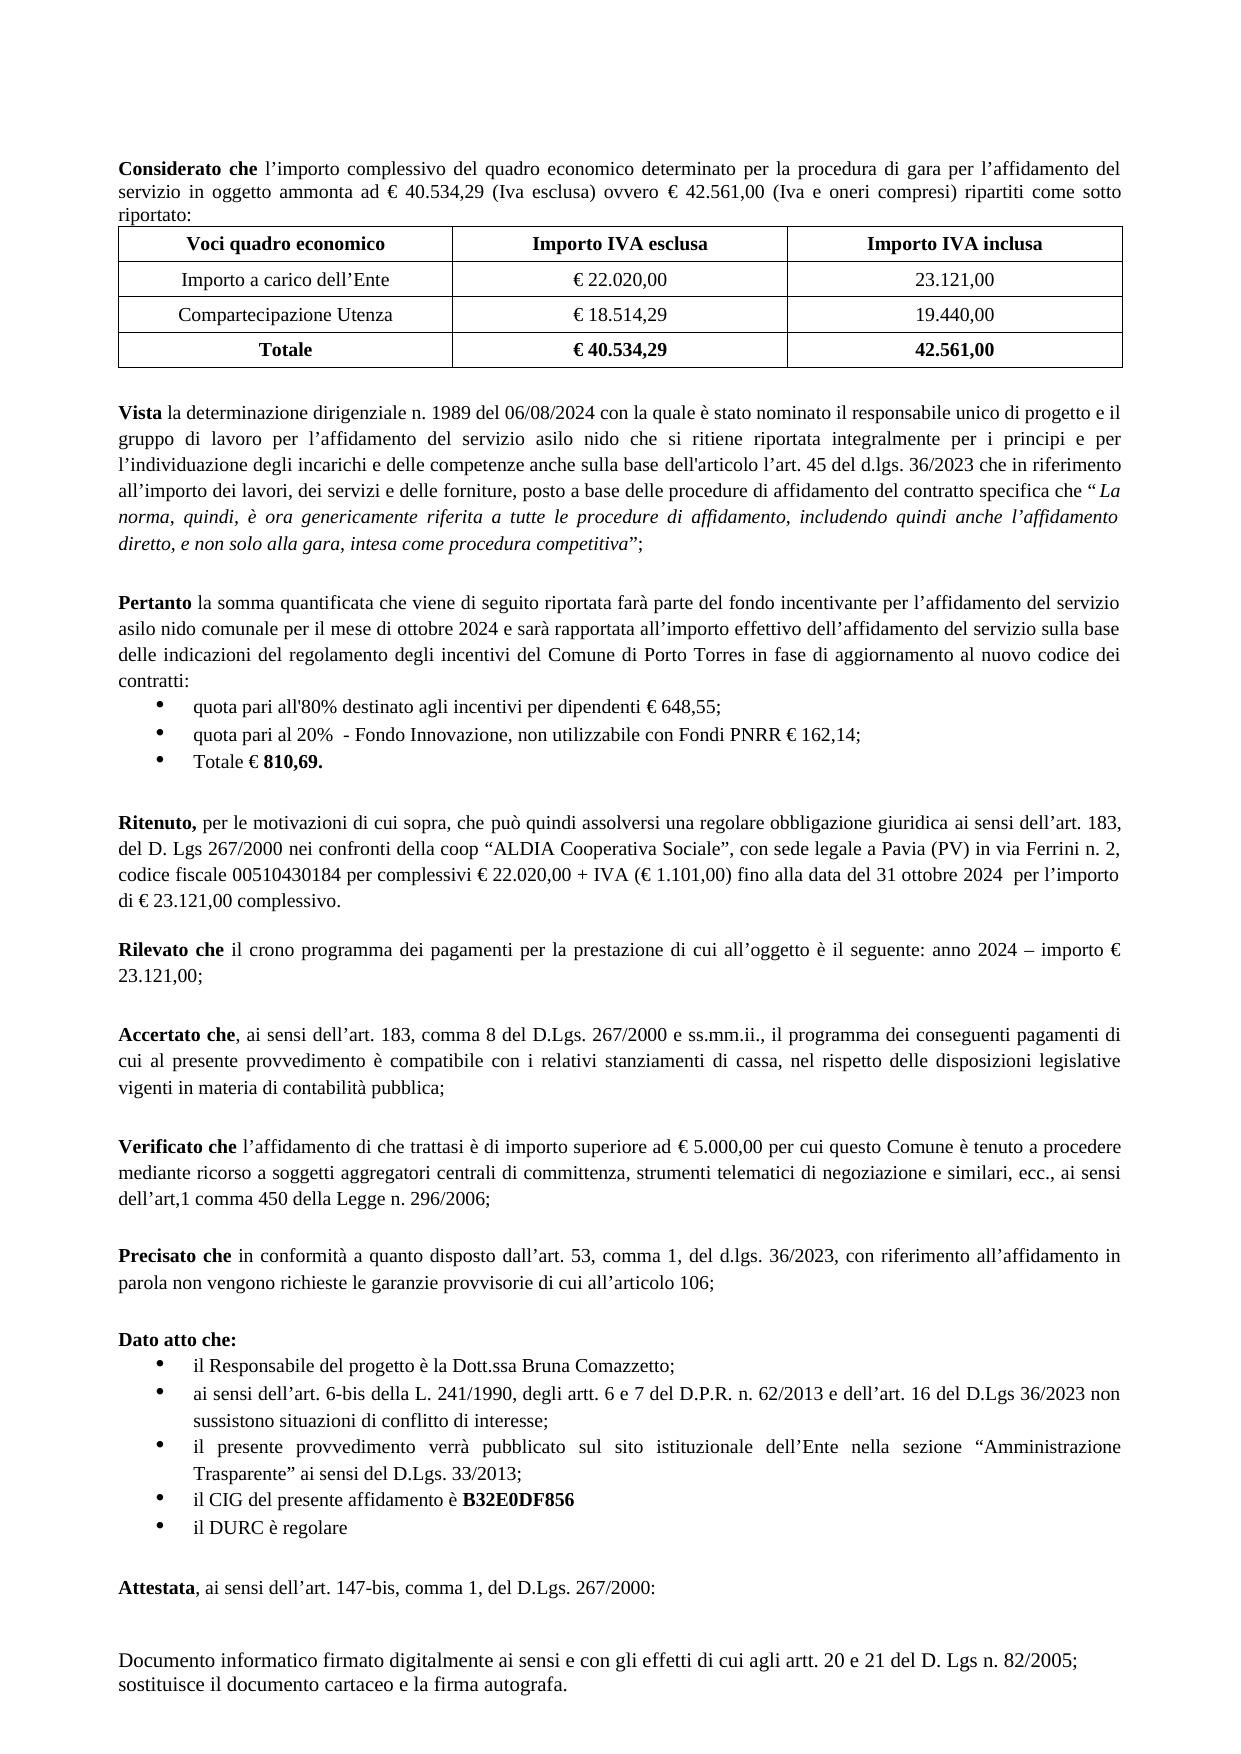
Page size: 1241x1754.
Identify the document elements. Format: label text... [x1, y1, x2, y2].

list il CIG del presente affidamento è B32E0DF856 [156, 1488, 1122, 1512]
list il Responsabile del progetto è la Dott.ssa Bruna Comazzetto; [156, 1354, 1122, 1378]
table_cell € 22.020,00 [453, 262, 787, 296]
text Attestata, ai sensi dell’art. 147-bis, comma 1, del D.Lgs. 267/2000: [118, 1576, 1122, 1599]
text Dato atto che: [118, 1328, 1122, 1351]
table_cell Importo a carico dell’Ente [119, 262, 452, 296]
text Ritenuto, per le motivazioni di cui sopra, che può quindi assolversi una regolare obbligazione giuridica ai sensi dell’art. 183, del D. Lgs 267/2000 nei confronti della coop “ALDIA Cooperativa Sociale”, con sede legale a Pavia (PV) in via Ferrini n. 2, codice fiscale 00510430184 per complessivi € 22.020,00 + IVA (€ 1.101,00) fino alla data del 31 ottobre 2024 per l’importo di € 23.121,00 complessivo. [118, 811, 1122, 912]
table_cell € 40.534,29 [453, 333, 787, 367]
text Accertato che, ai sensi dell’art. 183, comma 8 del D.Lgs. 267/2000 e ss.mm.ii., il programma dei conseguenti pagamenti di cui al presente provvedimento è compatibile con i relativi stanziamenti di cassa, nel rispetto delle disposizioni legislative vigenti in materia di contabilità pubblica; [118, 1023, 1122, 1098]
table_header Voci quadro economico [119, 227, 452, 261]
list quota pari al 20% - Fondo Innovazione, non utilizzabile con Fondi PNRR € 162,14; [156, 723, 1122, 747]
table_header Importo IVA inclusa [788, 227, 1122, 261]
text Rilevato che il crono programma dei pagamenti per la prestazione di cui all’oggetto è il seguente: anno 2024 – importo € 23.121,00; [118, 938, 1122, 987]
list quota pari all'80% destinato agli incentivi per dipendenti € 648,55; [156, 695, 1122, 719]
table_cell Compartecipazione Utenza [119, 297, 452, 332]
list il presente provvedimento verrà pubblicato sul sito istituzionale dell’Ente nella sezione “Amministrazione Trasparente” ai sensi del D.Lgs. 33/2013; [156, 1435, 1122, 1485]
table_cell € 18.514,29 [453, 297, 787, 332]
table_cell 42.561,00 [788, 333, 1122, 367]
text Vista la determinazione dirigenziale n. 1989 del 06/08/2024 con la quale è stato nominato il responsabile unico di progetto e il gruppo di lavoro per l’affidamento del servizio asilo nido che si ritiene riportata integralmente per i principi e per l’individuazione degli incarichi e delle competenze anche sulla base dell'articolo l’art. 45 del d.lgs. 36/2023 che in riferimento all’importo dei lavori, dei servizi e delle forniture, posto a base delle procedure di affidamento del contratto specifica che “La norma, quindi, è ora genericamente riferita a tutte le procedure di affidamento, includendo quindi anche l’affidamento diretto, e non solo alla gara, intesa come procedura competitiva”; [118, 401, 1122, 554]
list Totale € 810,69. [156, 750, 1122, 774]
text Verificato che l’affidamento di che trattasi è di importo superiore ad € 5.000,00 per cui questo Comune è tenuto a procedere mediante ricorso a soggetti aggregatori centrali di committenza, strumenti telematici di negoziazione e similari, ecc., ai sensi dell’art,1 comma 450 della Legge n. 296/2006; [118, 1135, 1122, 1210]
list ai sensi dell’art. 6-bis della L. 241/1990, degli artt. 6 e 7 del D.P.R. n. 62/2013 e dell’art. 16 del D.Lgs 36/2023 non sussistono situazioni di conflitto di interesse; [156, 1382, 1122, 1432]
text Precisato che in conformità a quanto disposto dall’art. 53, comma 1, del d.lgs. 36/2023, con riferimento all’affidamento in parola non vengono richieste le garanzie provvisorie di cui all’articolo 106; [118, 1244, 1122, 1293]
list il DURC è regolare [156, 1516, 1122, 1539]
table_cell 19.440,00 [788, 297, 1122, 332]
text Considerato che l’importo complessivo del quadro economico determinato per la procedura di gara per l’affidamento del servizio in oggetto ammonta ad € 40.534,29 (Iva esclusa) ovvero € 42.561,00 (Iva e oneri compresi) ripartiti come sotto riportato: [118, 157, 1122, 226]
table_cell 23.121,00 [788, 262, 1122, 296]
text Pertanto la somma quantificata che viene di seguito riportata farà parte del fondo incentivante per l’affidamento del servizio asilo nido comunale per il mese di ottobre 2024 e sarà rapportata all’importo effettivo dell’affidamento del servizio sulla base delle indicazioni del regolamento degli incentivi del Comune di Porto Torres in fase di aggiornamento al nuovo codice dei contratti: [118, 591, 1122, 692]
table_cell Totale [119, 333, 452, 367]
table_header Importo IVA esclusa [453, 227, 787, 261]
